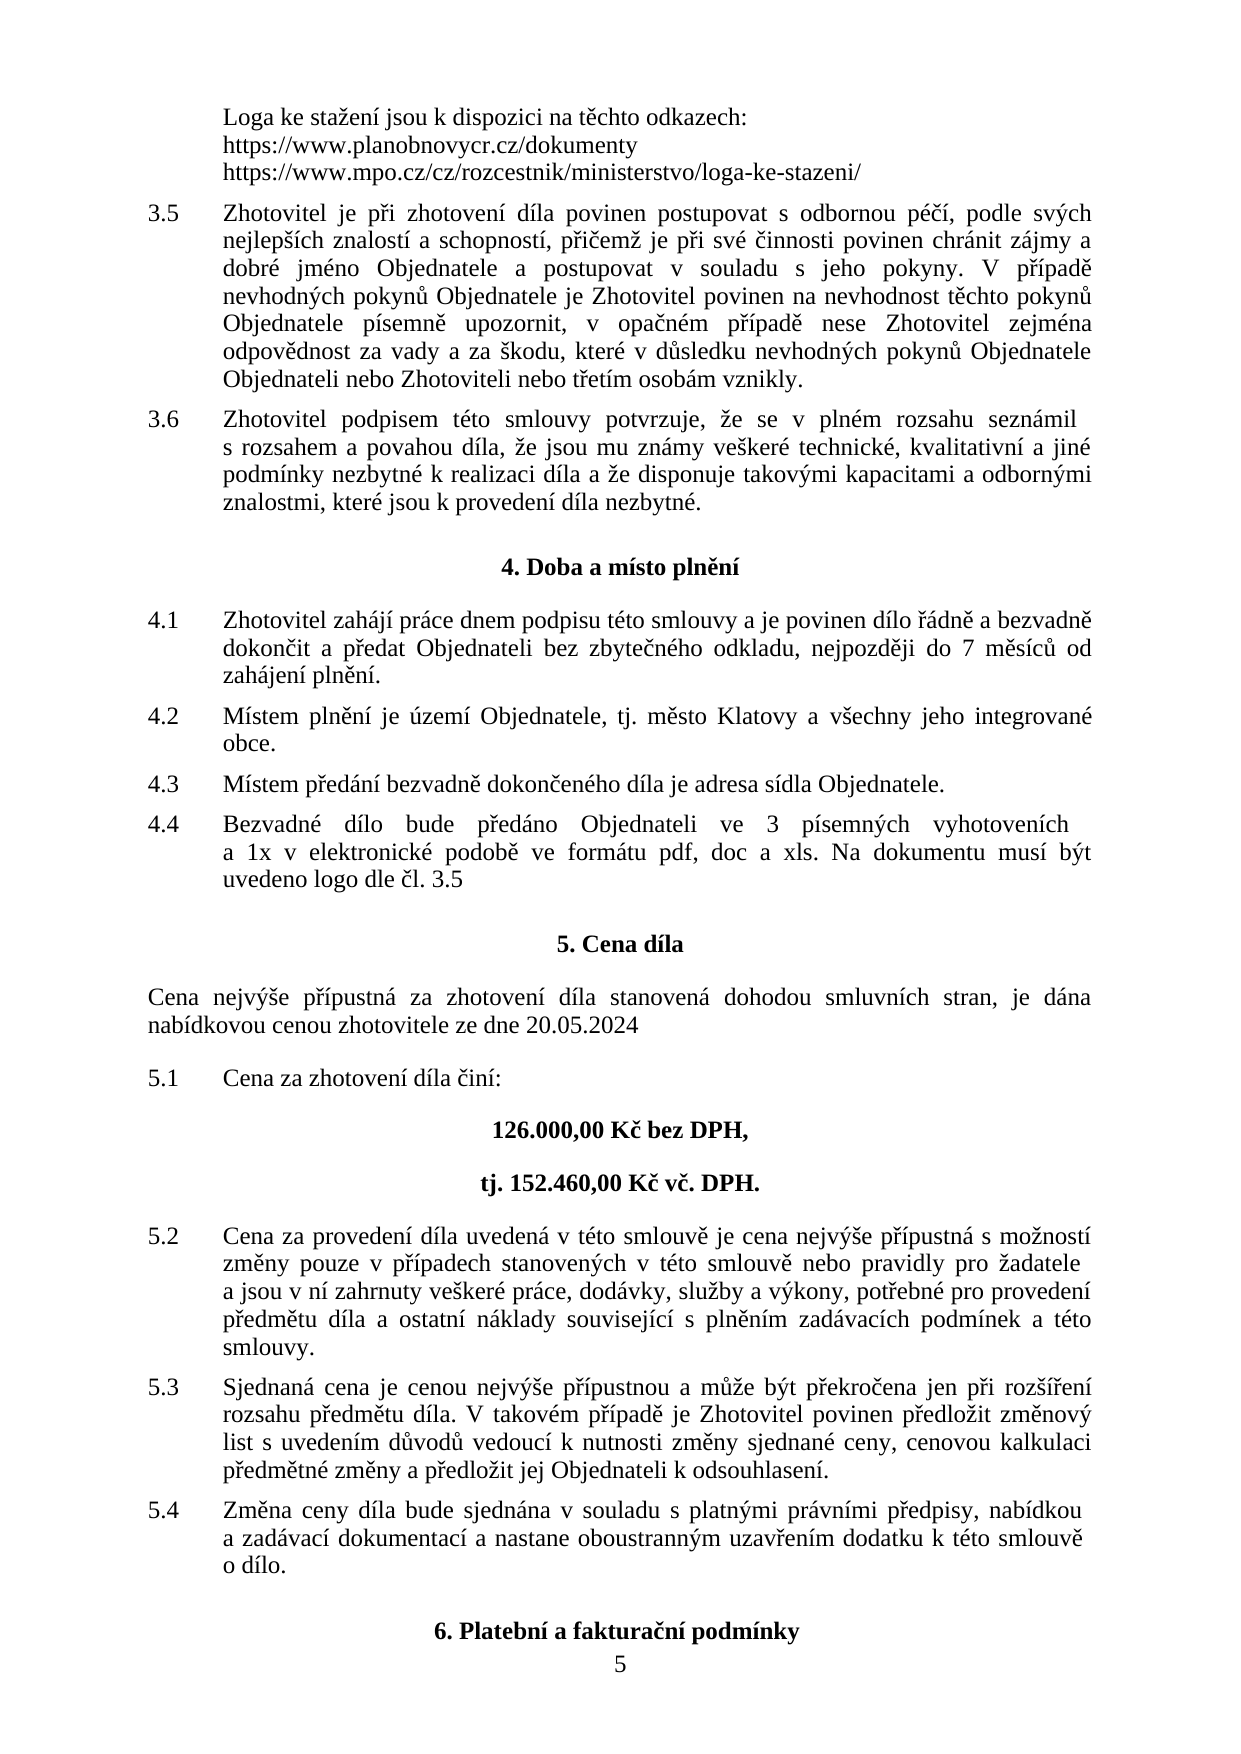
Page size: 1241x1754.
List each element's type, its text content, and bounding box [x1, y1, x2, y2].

text 4.2 Místem plnění je území Objednatele, tj. město Klatovy a všechny jeho integrované obce. [148, 702, 1092, 757]
text 5.2 Cena za provedení díla uvedená v této smlouvě je cena nejvýše přípustná s možností změny pouze v případech stanovených v této smlouvě nebo pravidly pro žadatele a jsou v ní zahrnuty veškeré práce, dodávky, služby a výkony, potřebné pro provedení předmětu díla a ostatní náklady související s plněním zadávacích podmínek a této smlouvy. [148, 1222, 1092, 1360]
text 4. Doba a místo plnění [148, 553, 1092, 581]
text 3.6 Zhotovitel podpisem této smlouvy potvrzuje, že se v plném rozsahu seznámil s rozsahem a povahou díla, že jsou mu známy veškeré technické, kvalitativní a jiné podmínky nezbytné k realizaci díla a že disponuje takovými kapacitami a odbornými znalostmi, které jsou k provedení díla nezbytné. [148, 405, 1092, 516]
text 5.1 Cena za zhotovení díla činí: [148, 1064, 1092, 1091]
text tj. 152.460,00 Kč vč. DPH. [148, 1169, 1092, 1197]
text 126.000,00 Kč bez DPH, [148, 1116, 1092, 1144]
text 3.5 Zhotovitel je při zhotovení díla povinen postupovat s odbornou péčí, podle svých nejlepších znalostí a schopností, přičemž je při své činnosti povinen chránit zájmy a dobré jméno Objednatele a postupovat v souladu s jeho pokyny. V případě nevhodných pokynů Objednatele je Zhotovitel povinen na nevhodnost těchto pokynů Objednatele písemně upozornit, v opačném případě nese Zhotovitel zejména odpovědnost za vady a za škodu, které v důsledku nevhodných pokynů Objednatele Objednateli nebo Zhotoviteli nebo třetím osobám vznikly. [148, 199, 1092, 393]
text Loga ke stažení jsou k dispozici na těchto odkazech: [148, 103, 1092, 131]
text 4.1 Zhotovitel zahájí práce dnem podpisu této smlouvy a je povinen dílo řádně a bezvadně dokončit a předat Objednateli bez zbytečného odkladu, nejpozději do 7 měsíců od zahájení plnění. [148, 606, 1092, 689]
text 6. Platební a fakturační podmínky [148, 1617, 1092, 1644]
text 4.4 Bezvadné dílo bude předáno Objednateli ve 3 písemných vyhotoveních a 1x v elektronické podobě ve formátu pdf, doc a xls. Na dokumentu musí být uvedeno logo dle čl. 3.5 [148, 810, 1092, 893]
text Cena nejvýše přípustná za zhotovení díla stanovená dohodou smluvních stran, je dána nabídkovou cenou zhotovitele ze dne 20.05.2024 [148, 983, 1092, 1039]
text 5.3 Sjednaná cena je cenou nejvýše přípustnou a může být překročena jen při rozšíření rozsahu předmětu díla. V takovém případě je Zhotovitel povinen předložit změnový list s uvedením důvodů vedoucí k nutnosti změny sjednané ceny, cenovou kalkulaci předmětné změny a předložit jej Objednateli k odsouhlasení. [148, 1373, 1092, 1484]
text https://www.planobnovycr.cz/dokumenty [148, 131, 1092, 158]
text 4.3 Místem předání bezvadně dokončeného díla je adresa sídla Objednatele. [148, 770, 1092, 797]
text https://www.mpo.cz/cz/rozcestnik/ministerstvo/loga-ke-stazeni/ [148, 158, 1092, 186]
text 5. Cena díla [148, 931, 1092, 958]
text 5.4 Změna ceny díla bude sjednána v souladu s platnými právními předpisy, nabídkou a zadávací dokumentací a nastane oboustranným uzavřením dodatku k této smlouvě o dílo. [148, 1496, 1092, 1579]
